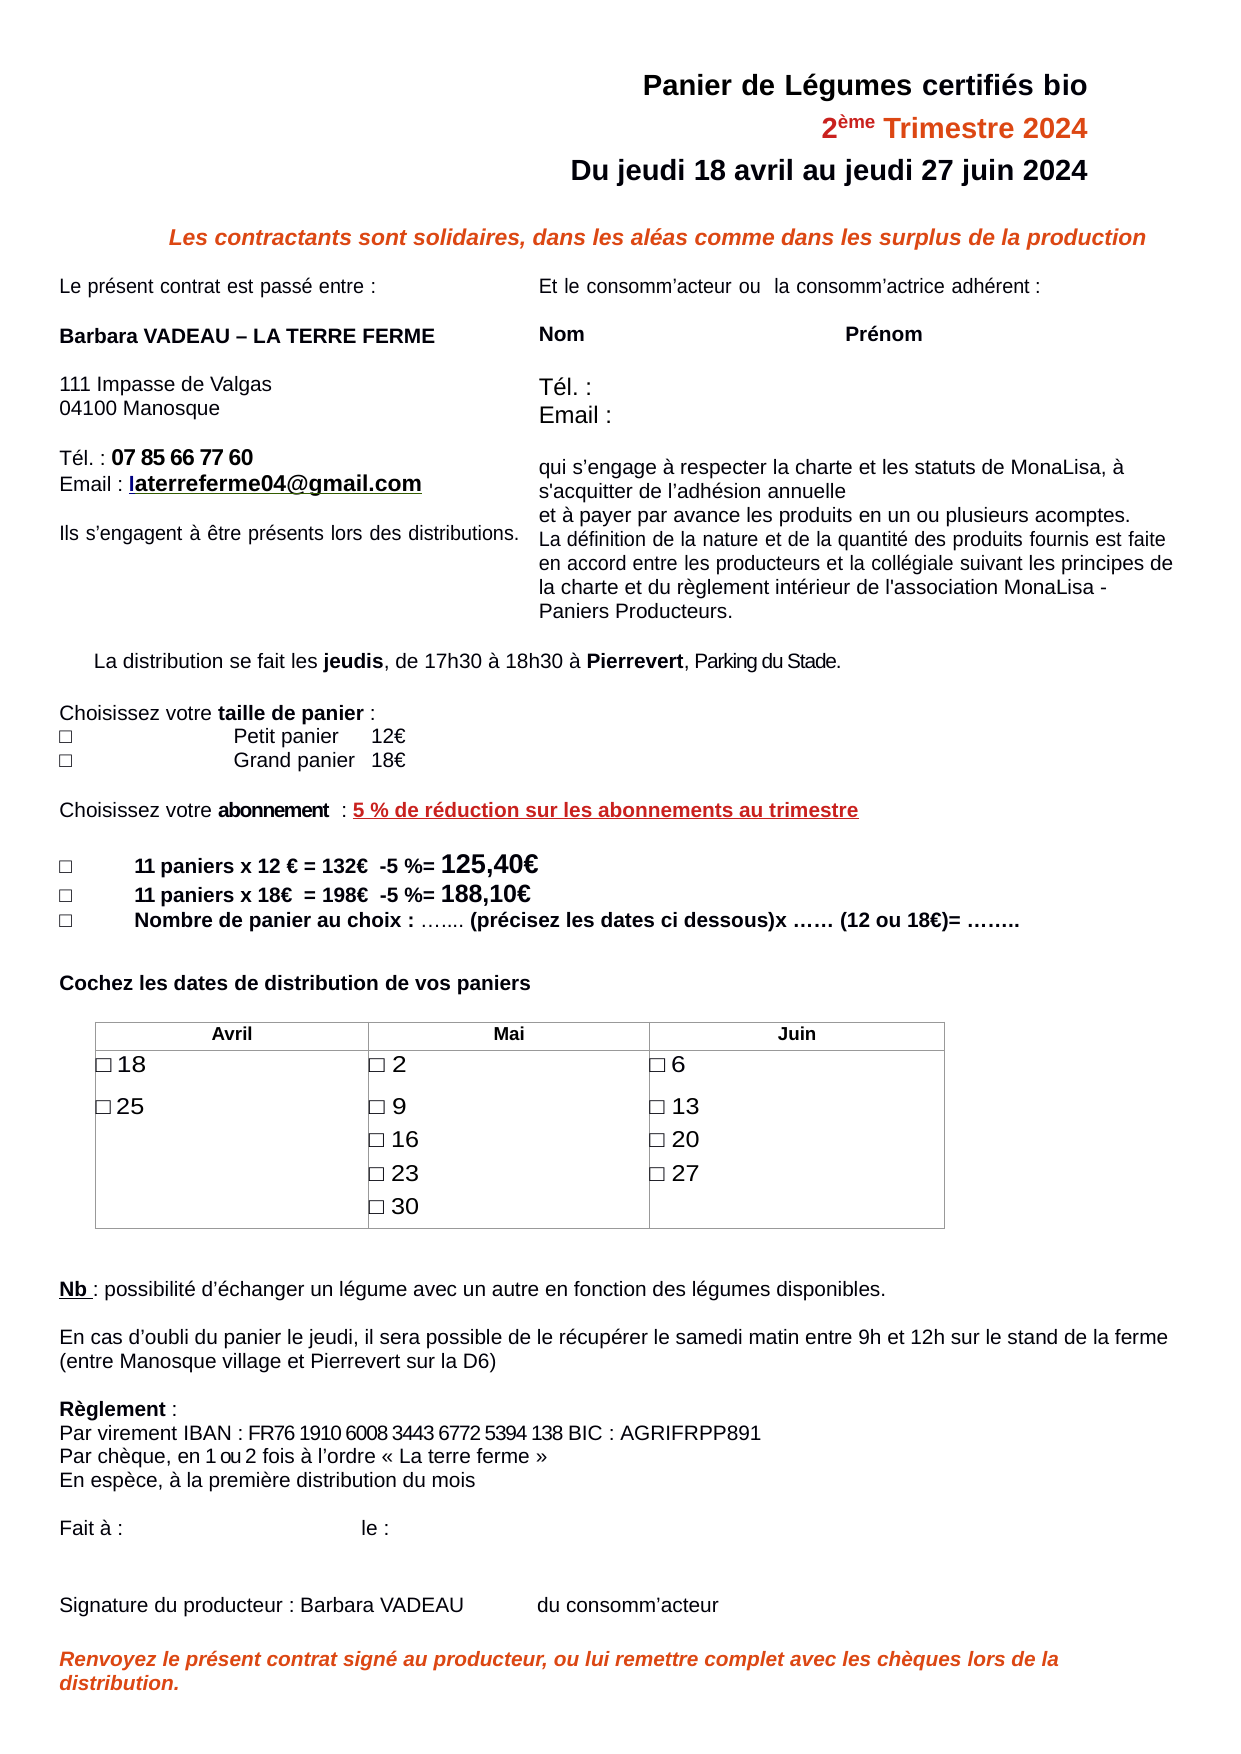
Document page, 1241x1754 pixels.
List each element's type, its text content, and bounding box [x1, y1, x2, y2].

text La définition de la nature et de la quantité des produits fournis est faite en accord entre les producteurs et la collégiale suivant les principes de la charte et du règlement intérieur de l'association MonaLisa - Paniers Producteurs. [538, 527, 1181, 622]
table_cell □ 9 [369, 1093, 649, 1126]
text Tél. : 07 85 66 77 60 [59, 444, 534, 470]
table_cell □ 20 [650, 1126, 944, 1159]
table_cell [96, 1126, 368, 1159]
subtitle Règlement : [59, 1396, 1181, 1420]
table_cell □ 27 [650, 1160, 944, 1193]
subtitle Nom Prénom [538, 322, 1181, 346]
text Tél. : [538, 373, 1181, 401]
text Choisissez votre taille de panier : [59, 700, 1181, 724]
subtitle 2ème Trimestre 2024 [59, 111, 1087, 144]
subtitle Barbara VADEAU – LA TERRE FERME [59, 324, 534, 348]
text Et le consomm’acteur ou la consomm’actrice adhérent : [538, 274, 1181, 298]
text Email : laterreferme04@gmail.com [59, 470, 534, 497]
text En espèce, à la première distribution du mois [59, 1468, 1181, 1492]
text Choisissez votre abonnement : 5 % de réduction sur les abonnements au trimestre [59, 797, 1181, 821]
table_cell [96, 1193, 368, 1228]
text La distribution se fait les jeudis, de 17h30 à 18h30 à Pierrevert, Parking du Stade. [59, 649, 1181, 673]
table_cell □ 18 [96, 1051, 368, 1093]
subtitle Du jeudi 18 avril au jeudi 27 juin 2024 [59, 153, 1087, 187]
table_cell □ 30 [369, 1193, 649, 1228]
text Ils s’engagent à être présents lors des distributions. [59, 521, 534, 544]
text Email : [538, 401, 1181, 428]
text Par chèque, en 1 ou 2 fois à l’ordre « La terre ferme » [59, 1444, 1181, 1468]
text 111 Impasse de Valgas [59, 372, 534, 396]
list 11 paniers x 18€ = 198€ -5 %= 188,10€ [59, 879, 1181, 908]
table_cell □ 16 [369, 1126, 649, 1159]
table_cell [650, 1193, 944, 1228]
text 04100 Manosque [59, 396, 534, 420]
list 11 paniers x 12 € = 132€ -5 %= 125,40€ [59, 848, 1181, 879]
table_header Juin [650, 1023, 944, 1050]
subtitle Cochez les dates de distribution de vos paniers [59, 971, 1181, 995]
text Par virement IBAN : FR76 1910 6008 3443 6772 5394 138 BIC : AGRIFRPP891 [59, 1420, 1181, 1444]
text Signature du producteur : Barbara VADEAU du consomm’acteur [59, 1593, 1181, 1617]
table_header Mai [369, 1023, 649, 1050]
text Renvoyez le présent contrat signé au producteur, ou lui remettre complet avec les chèques lors de la distribution. [59, 1647, 1181, 1695]
text Nb : possibilité d’échanger un légume avec un autre en fonction des légumes disponibles. [59, 1277, 1181, 1301]
table_cell [96, 1160, 368, 1193]
text qui s’engage à respecter la charte et les statuts de MonaLisa, à s'acquitter de l’adhésion annuelle [538, 455, 1181, 503]
table_cell □ 2 [369, 1051, 649, 1093]
table_cell □ 23 [369, 1160, 649, 1193]
table_cell □ 13 [650, 1093, 944, 1126]
table_cell □ 6 [650, 1051, 944, 1093]
text et à payer par avance les produits en un ou plusieurs acomptes. [538, 503, 1181, 527]
text Fait à : le : [59, 1516, 1181, 1540]
text Le présent contrat est passé entre : [59, 274, 534, 298]
table_cell □ 25 [96, 1093, 368, 1126]
list Grand panier 18€ [59, 748, 1181, 772]
text En cas d’oubli du panier le jeudi, il sera possible de le récupérer le samedi matin entre 9h et 12h sur le stand de la ferme (entre Manosque village et Pierrevert sur la D6) [59, 1324, 1181, 1372]
table_header Avril [96, 1023, 368, 1050]
list Nombre de panier au choix : ….... (précisez les dates ci dessous)x …… (12 ou 18€)= …….. [59, 908, 1181, 932]
subtitle Panier de Légumes certifiés bio [59, 68, 1087, 102]
list Petit panier 12€ [59, 724, 1181, 748]
text Les contractants sont solidaires, dans les aléas comme dans les surplus de la production [168, 224, 1181, 250]
